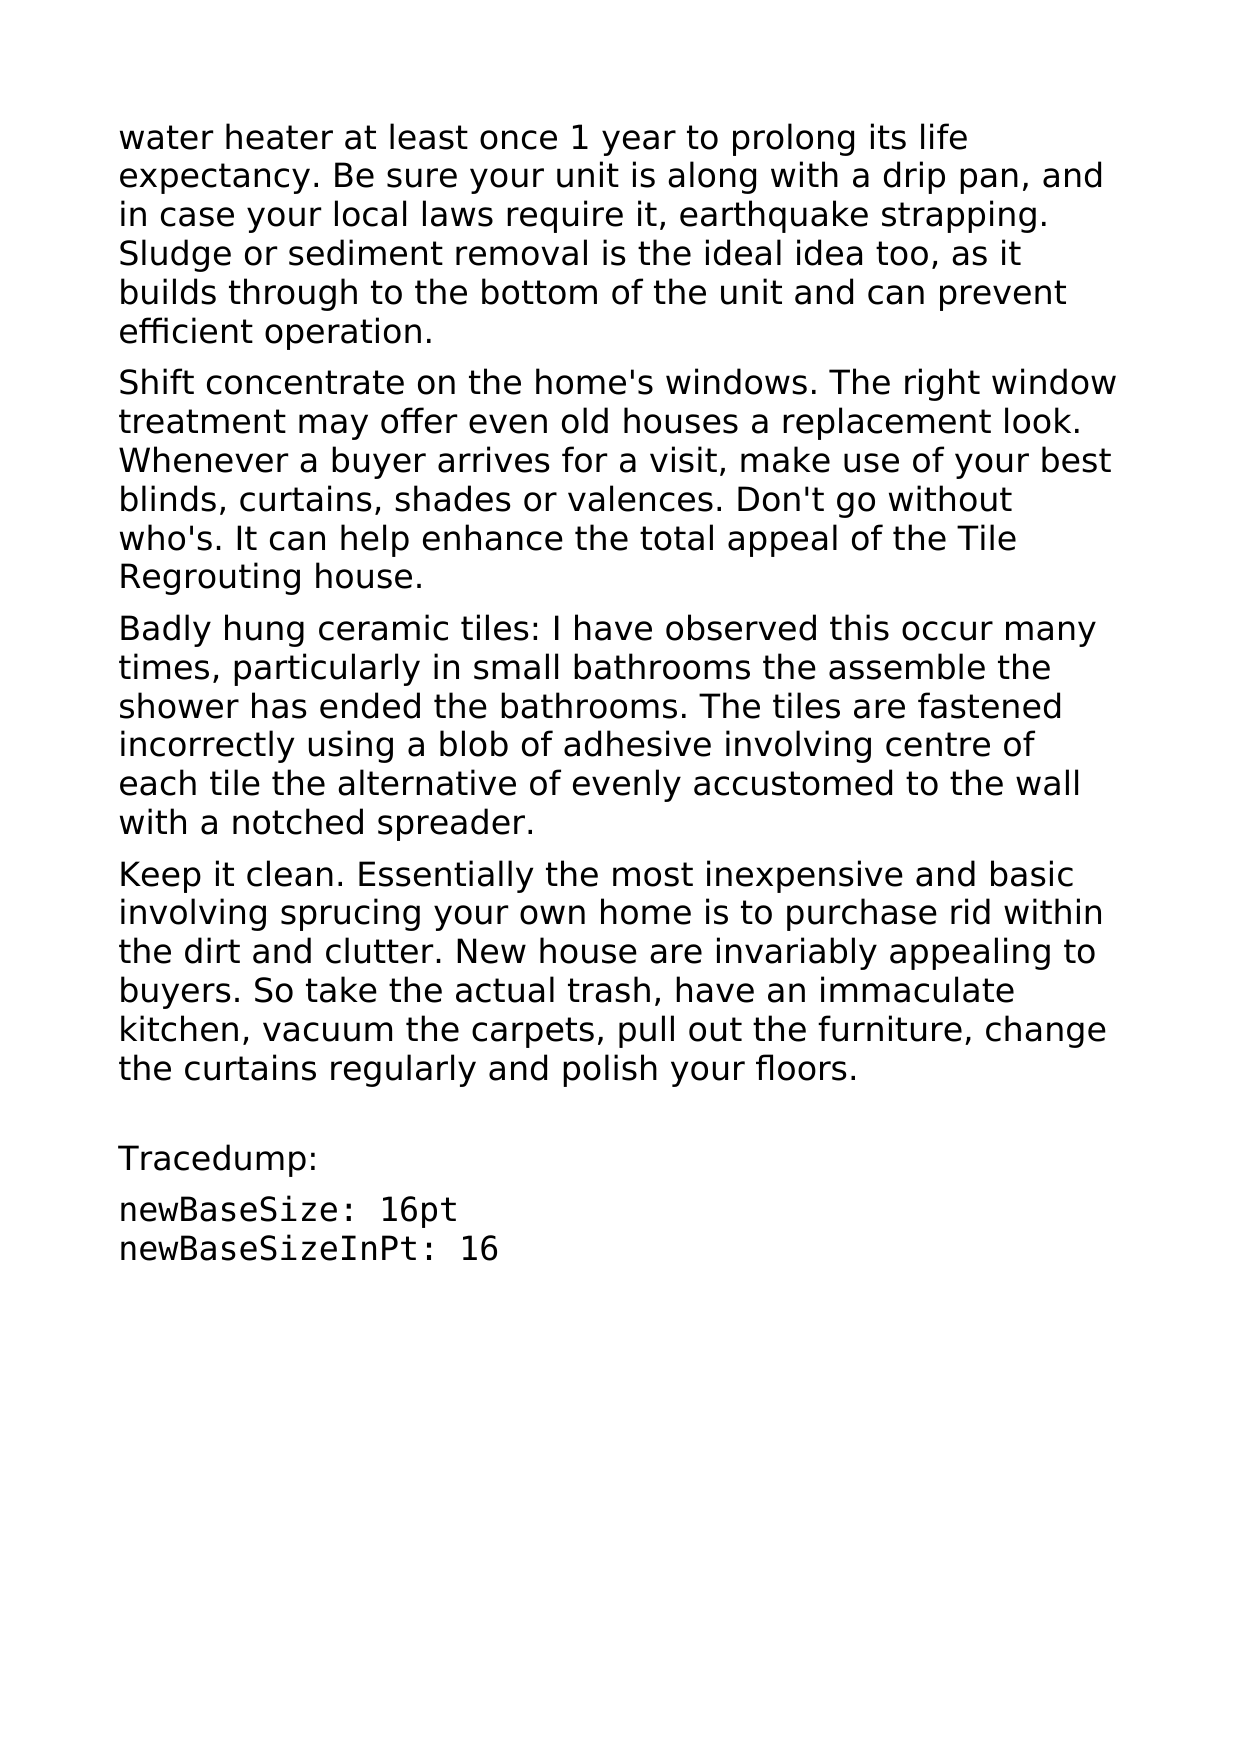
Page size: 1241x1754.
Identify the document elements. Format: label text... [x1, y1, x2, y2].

text newBaseSize: 16pt newBaseSizeInPt: 16 [118, 1191, 1122, 1268]
text Shift concentrate on the home's windows. The right window treatment may offer even old houses a replacement look. Whenever a buyer arrives for a visit, make use of your best blinds, curtains, shades or valences. Don't go without who's. It can help enhance the total appeal of the Tile Regrouting house. [118, 364, 1122, 597]
text Keep it clean. Essentially the most inexpensive and basic involving sprucing your own home is to purchase rid within the dirt and clutter. New house are invariably appealing to buyers. So take the actual trash, have an immaculate kitchen, vacuum the carpets, pull out the furniture, change the curtains regularly and polish your floors. [118, 855, 1122, 1088]
text water heater at least once 1 year to prolong its life expectancy. Be sure your unit is along with a drip pan, and in case your local laws require it, earthquake strapping. Sludge or sediment removal is the ideal idea too, as it builds through to the bottom of the unit and can prevent efficient operation. [118, 118, 1122, 351]
text Tracedump: [118, 1101, 1122, 1178]
text Badly hung ceramic tiles: I have observed this occur many times, particularly in small bathrooms the assemble the shower has ended the bathrooms. The tiles are fastened incorrectly using a blob of adhesive involving centre of each tile the alternative of evenly accustomed to the wall with a notched spreader. [118, 609, 1122, 842]
